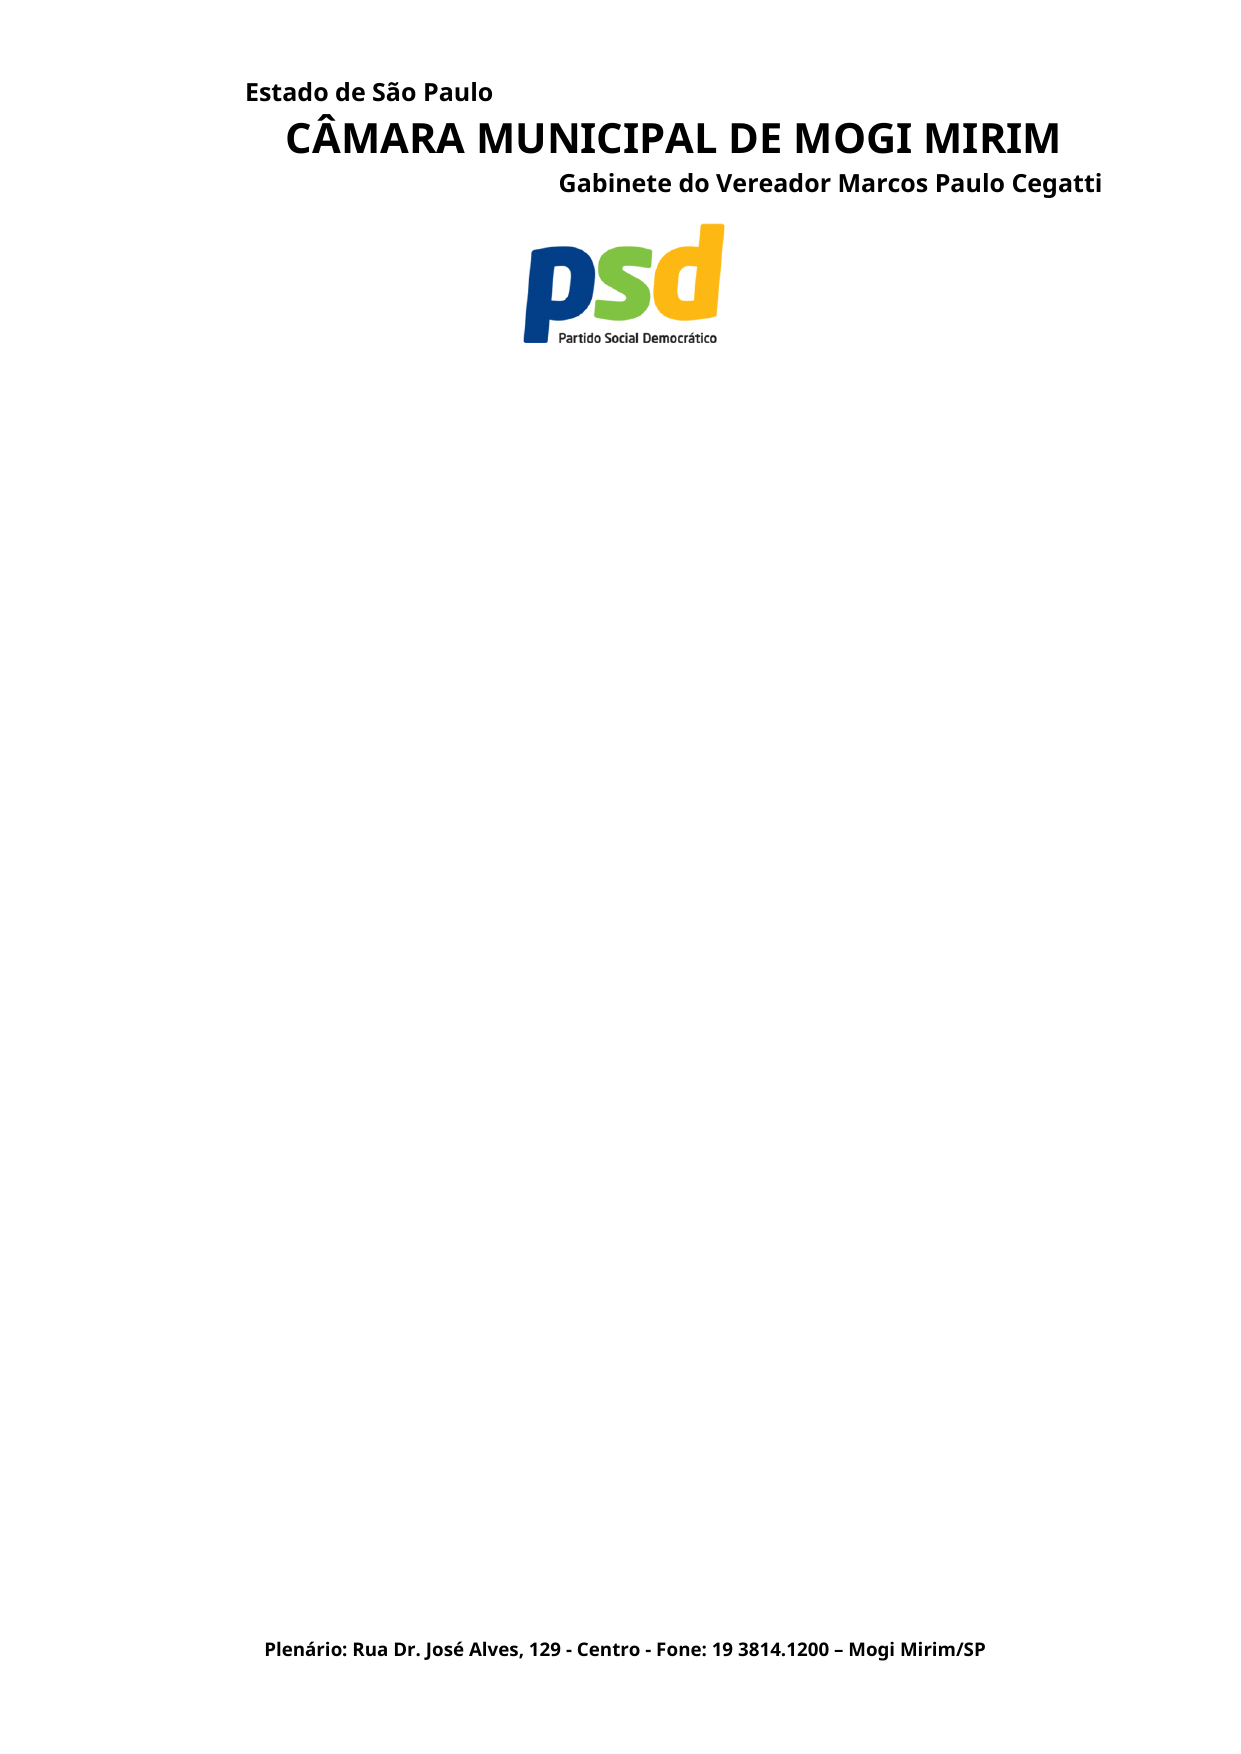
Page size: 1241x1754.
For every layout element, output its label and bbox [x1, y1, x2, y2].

picture [523, 223, 727, 343]
